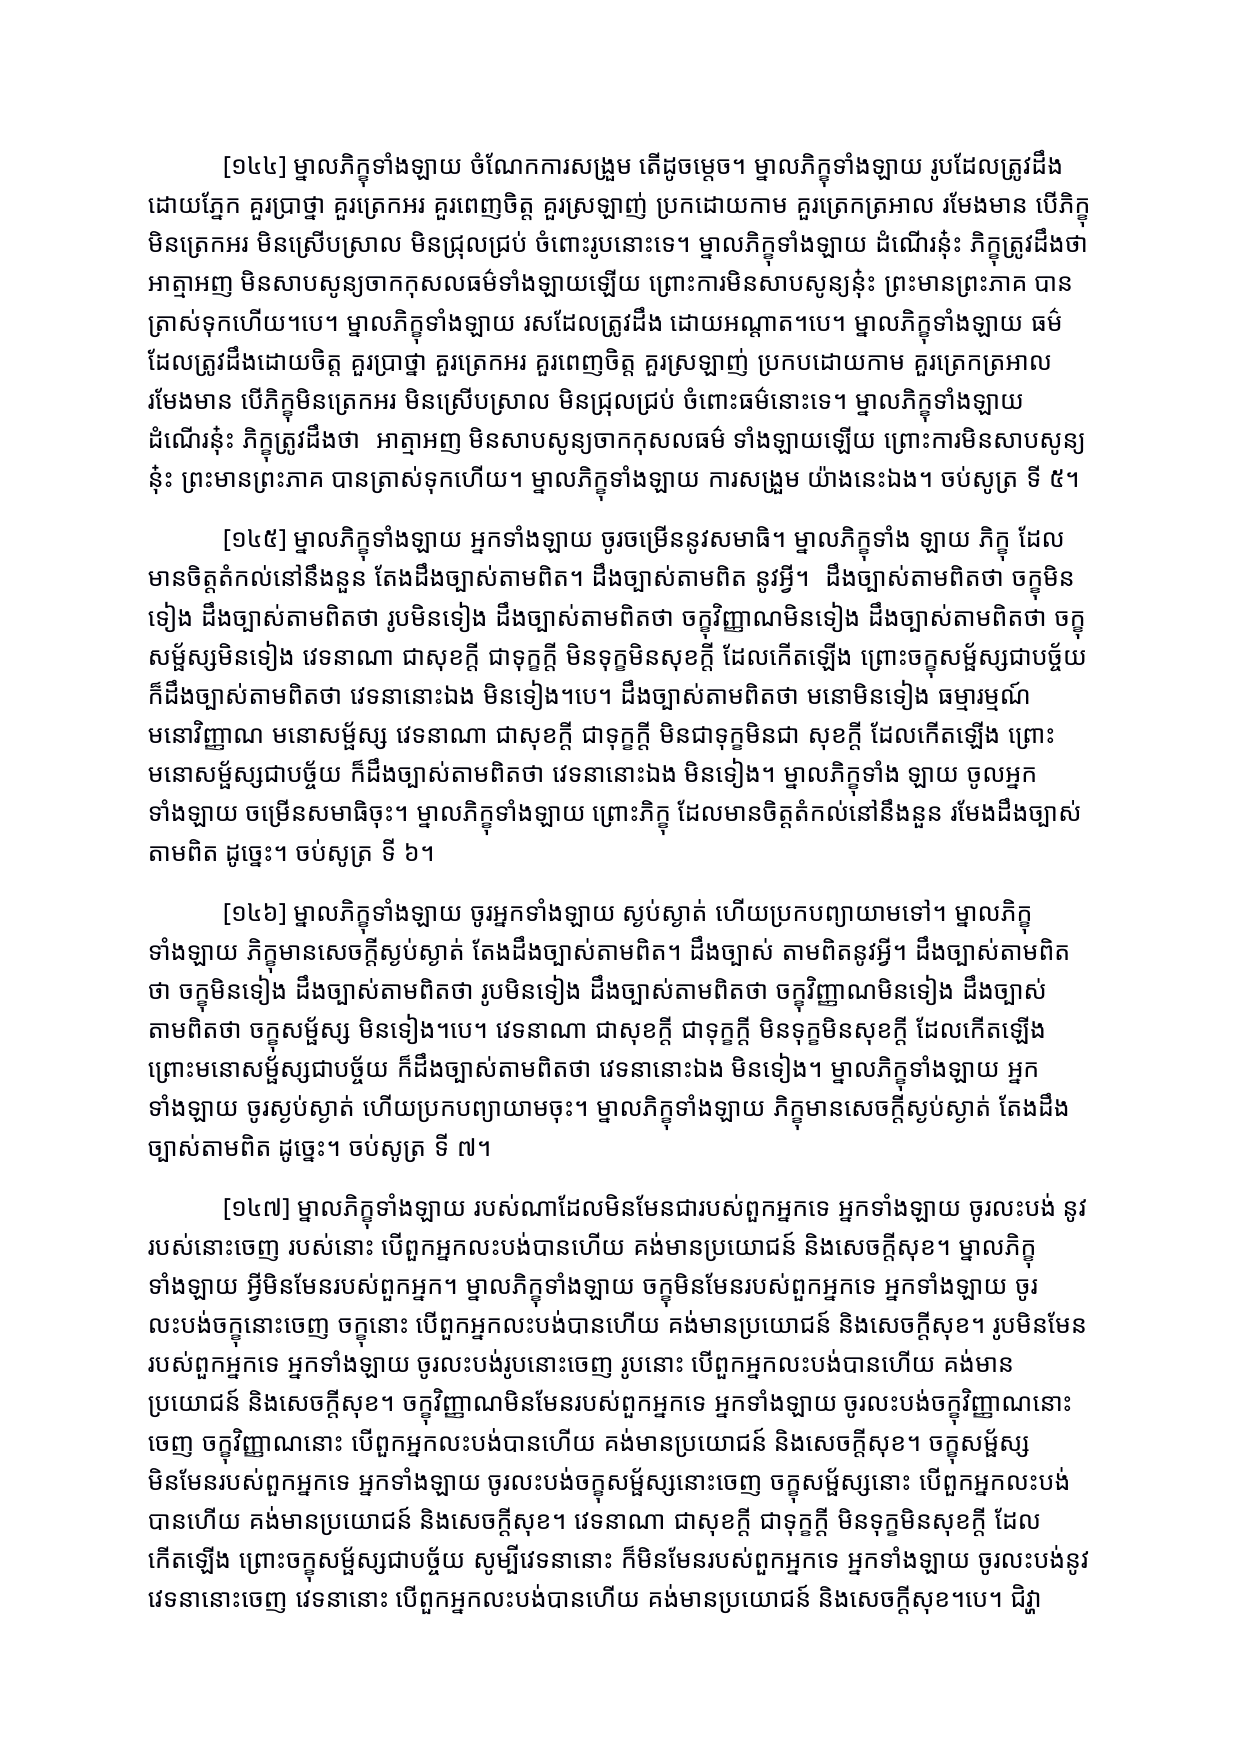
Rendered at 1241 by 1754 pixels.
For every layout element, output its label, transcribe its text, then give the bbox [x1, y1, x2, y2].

text [១៤៥] ម្នាលភិក្ខុទាំងឡាយ អ្នកទាំងឡាយ ចូរចម្រើននូវសមាធិ។ ម្នាលភិក្ខុទាំង ឡាយ ភិក្ខុ ដែលមានចិត្តតំកល់នៅនឹងនួន តែងដឹងច្បាស់តាមពិត។ ដឹងច្បាស់តាមពិត នូវអ្វី។ ដឹងច្បាស់តាមពិតថា ចក្ខុមិនទៀង ដឹងច្បាស់តាមពិតថា រូបមិនទៀង ដឹងច្បាស់​តាមពិតថា ចក្ខុវិញ្ញាណមិនទៀង ដឹងច្បាស់តាមពិតថា​ ចក្ខុសម្ផ័ស្សមិនទៀង វេទនាណា ជាសុខក្តី ជាទុក្ខក្តី មិនទុក្ខមិនសុខក្តី ដែលកើតឡើង ព្រោះចក្ខុសម្ផ័ស្សជាបច្ច័យ ក៏ដឹង​ច្បាស់​តាមពិតថា វេទនានោះឯង មិនទៀង។បេ។ ដឹងច្បាស់តាមពិតថា មនោមិនទៀង ធម្មារម្មណ៍ មនោវិញ្ញាណ មនោសម្ផ័ស្ស វេទនាណា ជាសុខក្តី ជាទុក្ខក្តី មិនជាទុក្ខមិនជា សុខក្តី ដែលកើតឡើង ព្រោះមនោសម្ផ័ស្សជាបច្ច័យ ក៏ដឹងច្បាស់តាមពិតថា វេទនានោះឯង មិនទៀង។ ម្នាលភិក្ខុទាំង ឡាយ ចូលអ្នកទាំងឡាយ ចម្រើនសមាធិចុះ។ ម្នាលភិក្ខុទាំងឡាយ ព្រោះភិក្ខុ ដែលមានចិត្តតំកល់នៅនឹងនួន រមែងដឹងច្បាស់តាមពិត ដូច្នេះ។ ចប់សូត្រ ទី ៦។ [148, 521, 1093, 868]
text [១៤៧] ម្នាលភិក្ខុទាំងឡាយ របស់ណាដែលមិនមែនជារបស់ពួកអ្នកទេ អ្នក​ទាំងឡាយ ចូរលះបង់ នូវរបស់នោះចេញ របស់នោះ បើពួកអ្នកលះបង់បានហើយ គង់មានប្រយោជន៍ និងសេចក្តីសុខ។ ម្នាលភិក្ខុទាំងឡាយ អ្វីមិនមែនរបស់ពួកអ្នក។ ម្នាលភិក្ខុទាំងឡាយ ចក្ខុមិនមែនរបស់ពួកអ្នកទេ អ្នកទាំងឡាយ ចូរលះបង់ចក្ខុនោះចេញ ចក្ខុនោះ បើពួកអ្នកលះបង់បានហើយ គង់មានប្រយោជន៍ និងសេចក្តីសុខ។ រូបមិនមែនរបស់ពួកអ្នកទេ អ្នកទាំងឡាយ ចូរលះបង់រូបនោះចេញ រូបនោះ បើពួកអ្នក​លះបង់បានហើយ គង់មានប្រយោជន៍ និងសេចក្តីសុខ។ ចក្ខុវិញ្ញាណមិនមែនរបស់ពួក​អ្នកទេ អ្នកទាំងឡាយ ចូរលះបង់ចក្ខុវិញ្ញាណនោះចេញ ចក្ខុវិញ្ញាណនោះ បើពួក​អ្នក​លះបង់បានហើយ គង់មានប្រយោជន៍ និងសេចក្តីសុខ។ ចក្ខុសម្ផ័ស្ស មិនមែន​របស់​ពួក​អ្នក​​ទេ អ្នកទាំងឡាយ ចូរលះបង់ចក្ខុសម្ផ័ស្សនោះចេញ ចក្ខុសម្ផ័ស្សនោះ បើពួកអ្នក​លះបង់​បានហើយ គង់មានប្រយោជន៍ និងសេចក្តីសុខ។ វេទនាណា ជាសុខក្តី ជាទុក្ខក្តី មិនទុក្ខមិនសុខក្តី ដែលកើតឡើង ព្រោះចក្ខុសម្ផ័ស្សជាបច្ច័យ សូម្បីវេទនានោះ ក៏មិនមែន​របស់ពួកអ្នកទេ អ្នកទាំងឡាយ ចូរលះបង់នូវវេទនានោះចេញ វេទនានោះ បើពួកអ្នក​លះបង់​បានហើយ គង់មានប្រយោជន៍ និងសេចក្តីសុខ។បេ។ ជិវ្ហា មិនមែនរបស់ពួកអ្នក​ទេ អ្នកទាំងឡាយ ចូរលះបង់នូវជិវ្ហានោះចេញ ជិវ្ហានោះ បើពួកអ្នកលះបង់បានហើយ គង់មានប្រយោជន៍ និងសេចក្តីសុខ។ រស មិនមែនរបស់ពួកអ្នកទេ អ្នកទាំងឡាយ ចូរលះបង់រសនោះចេញ រសនោះ បើពួកអ្នកលះបង់បានហើយ គង់មានប្រយោជន៍ និង​សេចក្តីសុខ។ ជិវ្ហាវិញ្ញាណ មិនមែនរបស់ពួកអ្នកទេ អ្នកទាំងឡាយ ចូរលះបង់ជិវ្ហាវិញ្ញាណ​នោះចេញ ជិវ្ហាវិញ្ញាណនោះ​ បើពួកអ្នកលះបង់បានហើយ គង់មានប្រយោជន៍ និងសេចក្តីសុខ។ ជិវ្ហាសម្ផ័ស្ស មិនមែនរបស់ពួកអ្នកទេ អ្នកទាំងឡាយ ចូរលះបង់ជិវ្ហាសម្ផ័ស្សនោះចេញ ជិវ្ហាសម្ផ័ស្សនោះ បើពួកអ្នកលះបង់បានហើយ គង់មានប្រយោជន៍ និងសេចក្តីសុខ។ វេទនាណា ជាសុខក្តី ជាទុក្ខក្តី មិនជាទុក្ខមិន​ជាសុខក្តី ដែលកើតឡើង ព្រោះជិវ្ហាសម្ផ័ស្ស ជាបច្ច័យ សូម្បីវេទនា​នោះ ក៏មិនមែន​របស់​ពួកអ្នកទេ អ្នកទាំងឡាយ ចូរលះបង់វេទនានោះចេញ វេទនានោះ បើពួកអ្នក​លះបង់​បានហើយ គង់មានប្រយោជន៍ និងសេចក្តីសុខ។បេ។ មនោ មិនមែនរបស់ពួកអ្នកទេ អ្នកទាំងឡាយ ចូរលះបង់មនោនោះចេញ មនោនោះ បើពួកអ្នកលះបង់បានហើយ គង់មានប្រយោជន៍ និងសេចក្តីសុខ។ ធម្មារម្មណ៍ មិនមែនរបស់ពួកអ្នកទេ អ្នកទាំងឡាយ ចូរលះបង់ធម្មារម្មណ៍នោះចេញ ធម្មារម្មណ៍នោះ បើពួកអ្នកលះបង់់់់់់់់់់់់់់បានហើយ គង់​មាន​ប្រយោជន៍ ​និងសេចក្តីសុខ។ មនោវិញ្ញាណ មិនមែនរបស់ពួកអ្នកទេ អ្នកទាំងឡាយ ចូរលះបង់​នូវមនោវិញ្ញាណនោះចេញ មនោវិញ្ញាណនោះ បើពួកអ្នកលះបង់បានហើយ គង់មានប្រយោជន៍ និងសេចក្តីសុខ។ មនោសម្ផ័ស្ស មិនមែនរបស់ពួកអ្នកទេ អ្នក​ទាំងឡាយ ចូរលះបង់នូវមនោសម្ផ័ស្សនោះចេញ មនោសម្ផ័ស្សនោះ បើពួកអ្នកលះបង់​បានហើយ គង់មានប្រយោជន៍ និងសេចក្តីសុខ។ វេទនាណា ជាសុខក្តី ជាទុក្ខក្តី មិនទុក្ខមិនសុខក្តី ដែលកើតឡើង ព្រោះមនោសម្ផ័ស្សជាបច្ច័យ សូម្បីវេទនានោះ ក៏មិនមែន​របស់ពួកអ្នកទេ អ្នកទាំងឡាយ​ ចូរលះបង់វេទនានោះចេញ វេទនានោះ បើពួកអ្នកលះបង់បានហើយ គង់មានប្រយោជន៍ និងសេចក្តីសុខ។ ម្នាលភិក្ខុទាំងឡាយ ដូចស្មៅ កំណាត់ឈើ មែកឈើ ស្លឹកឈើណា ដែលមានក្នុងវត្តជេតពននេះ គេក៏ជញ្ជូន​យកស្មៅ ជាដើមនោះ ឬដុត ឬក៏ធ្វើឲ្យសមគួរតាមហេតុ អ្នកទាំងឡាយ នឹងមានយោបល់ យ៉ាងនេះថា គេតែងនាំយកយើង ឬដុត ឬក៏ធ្វើតាមសមគួរដល់ហេតុ ដូច្នេះដែរឬ។ មិនមែនដូច្នេះទេ ព្រះអង្គ។ ដំណើរនោះ ព្រោះហេតុអ្វី។ បពិត្រព្រះអង្គដ៏ចម្រើន ព្រោះស្មៅ ជាដើមនុ៎ះ មិនមែនជាខ្លួន ឬជាវត្ថុអាស្រ័យនៅខ្លួន របស់យើងខ្ញុំទេ យ៉ាង​ណាមិញ។ ម្នាលភិក្ខុទាំងឡាយ ចក្ខុមិនមែនរបស់ពួកអ្នកទេ អ្នកទាំងឡាយ ចូរលះបង់ចក្ខុនោះចេញ ចក្ខុនោះ បើពួកអ្នកលះបង់បានហើយ គង់មានប្រយោជន៍ និងសេចក្តីសុខ។ រូបមិនមែនរបស់ពួកអ្នកទេ។​ ចក្ខុវិញ្ញាណ ចក្ខុសម្ផ័ស្ស។បេ។ វេទនាណា ជាសុខក្តី ជាទុក្ខក្តី មិនទុក្ខមិនសុខក្តី ដែលកើតឡើងព្រោះ មនោសម្ផ័ស្សជាបច្ច័យ សូម្បីវេទនានោះ មិនមែនរបស់ពួកអ្នកទេ អ្នកទាំងឡាយ ចូរលះបង់វេទនានោះចេញ វេទនានោះ បើពួកអ្នកលះបង់បានហើយ គង់មានប្រយោជន៍ និងសេចក្តីសុខ ក៏យ៉ាងនោះ​ឯង។ ចប់សូត្រ ទី៨។ [148, 1189, 1093, 1615]
text [១៤៤​] ម្នាលភិក្ខុទាំងឡាយ ចំណែកការសង្រួម តើដូចម្តេច។ ម្នាលភិក្ខុទាំងឡាយ រូបដែលត្រូវដឹងដោយភ្នែក គួរប្រាថ្នា គួរត្រេកអរ គួរពេញចិត្ត គួរស្រឡាញ់ ប្រកដោយកាម គួរត្រេកត្រអាល រមែងមាន បើភិក្ខុមិនត្រេកអរ មិនស្រើបស្រាល មិនជ្រុលជ្រប់ ចំពោះរូបនោះទេ។ ម្នាលភិក្ខុទាំងឡាយ ដំណើរនុ៎ះ ភិក្ខុត្រូវដឹងថា អាត្មាអញ មិនសាបសូន្យចាកកុសលធម៌ទាំងឡាយឡើយ ព្រោះការមិនសាបសូន្យនុ៎ះ ព្រះមានព្រះភាគ បានត្រាស់ទុកហើយ។បេ។ ម្នាលភិក្ខុទាំងឡាយ រសដែលត្រូវដឹង ដោយអណ្តាត។បេ។ ម្នាលភិក្ខុទាំងឡាយ ធម៌ដែលត្រូវដឹងដោយចិត្ត គួរប្រាថ្នា​ គួរត្រេកអរ គួរពេញចិត្ត គួរស្រឡាញ់ ប្រកបដោយកាម គួរត្រេកត្រអាល រមែងមាន បើភិក្ខុមិនត្រេកអរ មិនស្រើបស្រាល មិនជ្រុលជ្រប់ ចំពោះធម៌នោះទេ។ ម្នាលភិក្ខុទាំងឡាយ ដំណើរនុ៎ះ ភិក្ខុត្រូវដឹងថា អាត្មាអញ មិនសាបសូន្យចាកកុសលធម៌ ទាំងឡាយឡើយ ព្រោះការមិនសាបសូន្យនុ៎ះ ព្រះមានព្រះភាគ បានត្រាស់ទុកហើយ។ ម្នាលភិក្ខុទាំងឡាយ ការសង្រួម យ៉ាងនេះឯង។ ចប់សូត្រ ទី ៥។ [148, 148, 1093, 495]
text [១៤៦] ម្នាលភិក្ខុទាំងឡាយ ចូរអ្នកទាំងឡាយ ស្ងប់ស្ងាត់ ហើយប្រកប​ព្យាយាម​ទៅ។ ម្នាលភិក្ខុទាំងឡាយ ភិក្ខុមានសេចក្តីស្ងប់ស្ងាត់ តែងដឹងច្បាស់តាមពិត។ ដឹងច្បាស់ តាមពិតនូវអ្វី។ ដឹងច្បាស់តាមពិតថា ចក្ខុមិនទៀង ដឹងច្បាស់តាមពិតថា រូបមិនទៀង ដឹងច្បាស់តាមពិតថា ចក្ខុវិញ្ញាណមិនទៀង ដឹងច្បាស់តាមពិតថា ចក្ខុសម្ផ័ស្ស មិនទៀង។បេ។ វេទនាណា ជាសុខក្តី ជាទុក្ខក្តី មិនទុក្ខមិនសុខក្តី ដែលកើតឡើង ព្រោះ​មនោសម្ផ័ស្សជាបច្ច័យ ក៏ដឹងច្បាស់តាមពិតថា វេទនានោះឯង មិនទៀង។ ម្នាលភិក្ខុទាំងឡាយ អ្នកទាំងឡាយ ចូរស្ងប់ស្ងាត់ ហើយប្រកបព្យាយាមចុះ។ ម្នាលភិក្ខុទាំងឡាយ ភិក្ខុមានសេចក្តីស្ងប់ស្ងាត់ តែងដឹងច្បាស់តាមពិត ដូច្នេះ។ ចប់សូត្រ ទី ៧។ [148, 894, 1093, 1163]
